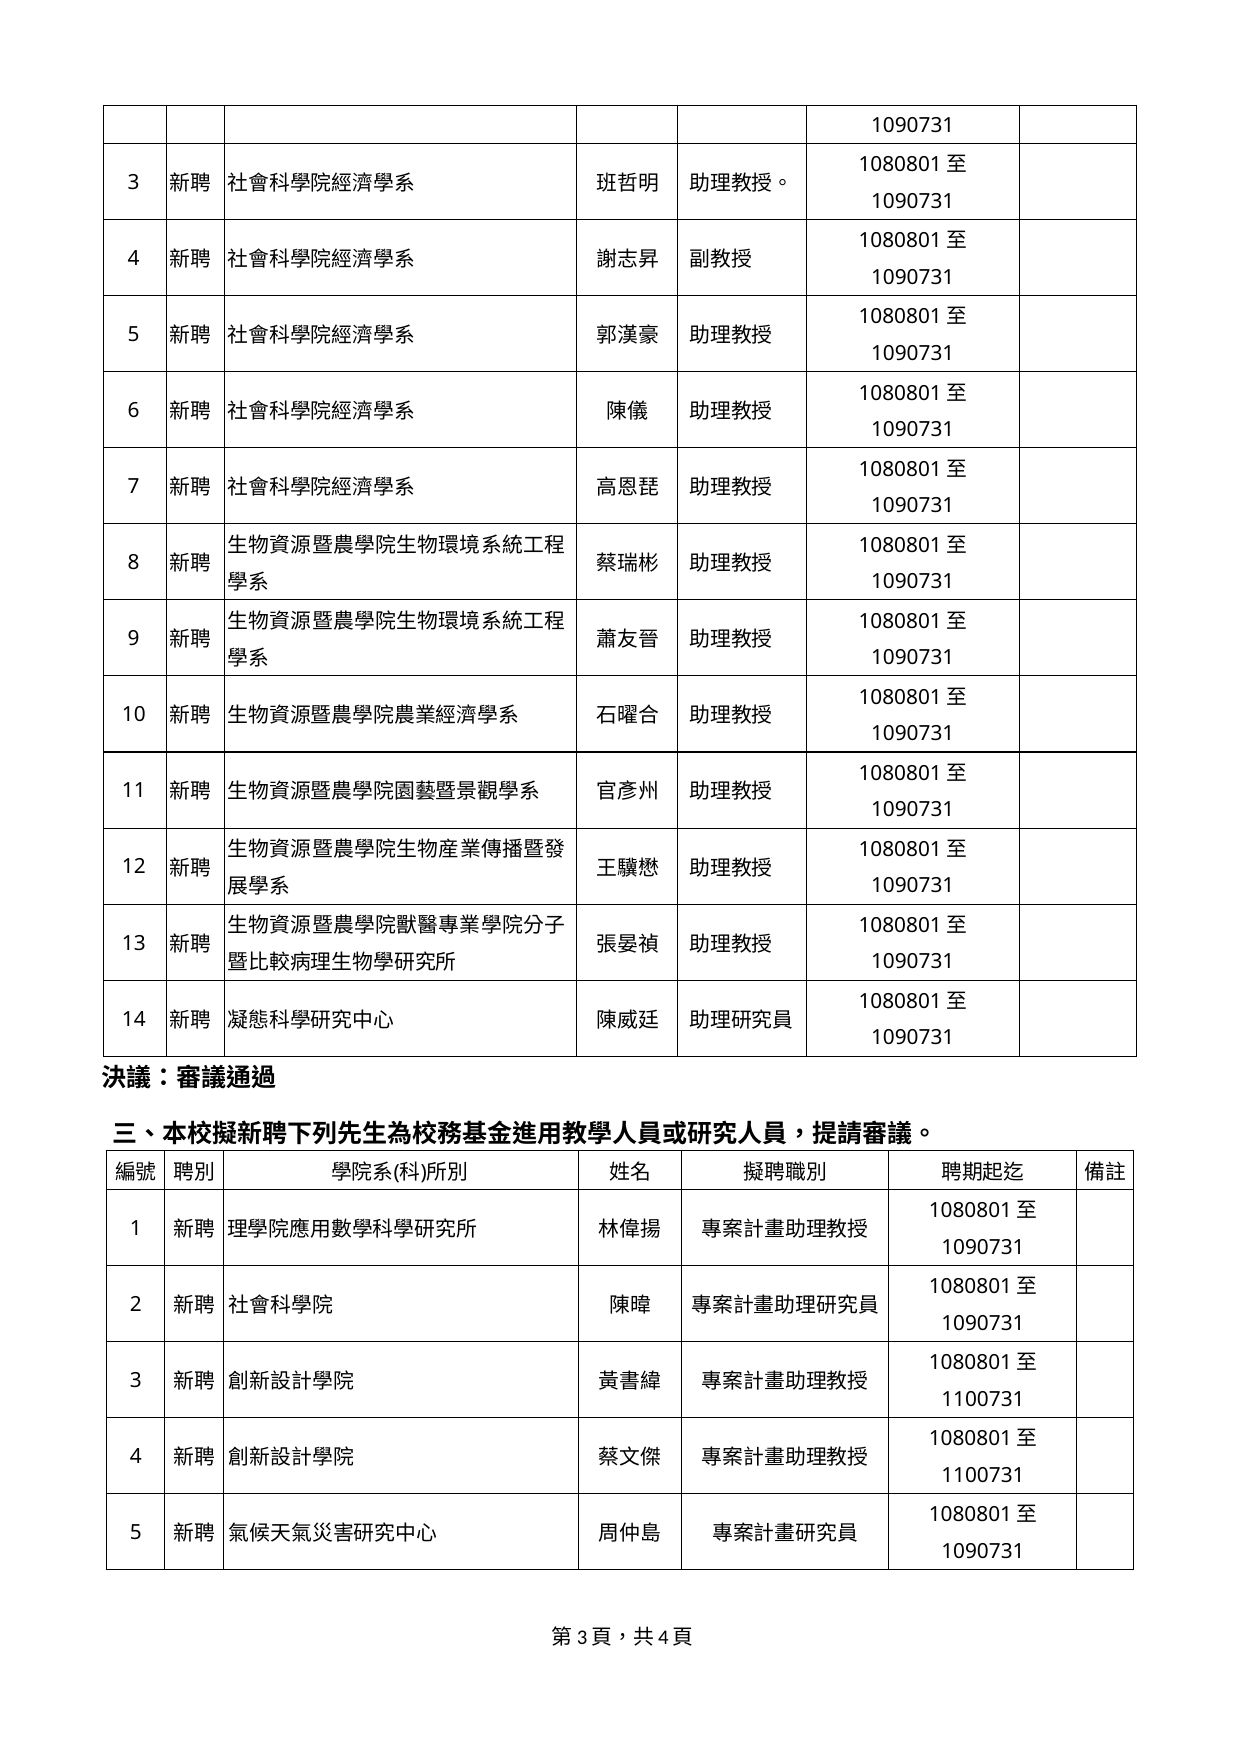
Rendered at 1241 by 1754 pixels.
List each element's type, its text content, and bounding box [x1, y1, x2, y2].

table_cell 助理教授 [678, 448, 806, 523]
table_cell [1077, 1342, 1133, 1417]
table_cell 助理教授 [678, 829, 806, 903]
table_cell 新聘 [167, 676, 224, 751]
table_cell 1080801至1100731 [889, 1342, 1076, 1417]
table_cell 副教授 [678, 220, 806, 295]
table_cell 專案計畫助理教授 [682, 1190, 888, 1265]
table_cell [1020, 448, 1136, 523]
table_cell 助理教授 [678, 676, 806, 751]
table_cell 社會科學院經濟學系 [225, 144, 576, 219]
table_cell 生物資源暨農學院生物産業傳播暨發展學系 [225, 829, 576, 903]
table_cell 新聘 [165, 1342, 223, 1417]
table_cell 13 [104, 905, 166, 979]
table_cell 1080801至1090731 [889, 1266, 1076, 1341]
table_cell 1 [107, 1190, 164, 1265]
table_cell 3 [107, 1342, 164, 1417]
table_cell 4 [104, 220, 166, 295]
table_cell 助理教授 [678, 600, 806, 675]
table_cell 2 [107, 1266, 164, 1341]
table_cell [1077, 1418, 1133, 1493]
table_cell [1077, 1494, 1133, 1569]
table_cell 助理教授 [678, 905, 806, 979]
table_cell 蔡瑞彬 [577, 524, 677, 599]
table_cell 1090731 [807, 106, 1019, 143]
table_cell 3 [104, 144, 166, 219]
table_cell 1080801至1100731 [889, 1418, 1076, 1493]
table_cell 凝態科學研究中心 [225, 981, 576, 1056]
table_cell 新聘 [165, 1266, 223, 1341]
table_cell [1020, 524, 1136, 599]
table_cell 12 [104, 829, 166, 903]
table_cell [1020, 372, 1136, 447]
table_cell 1080801至1090731 [889, 1494, 1076, 1569]
table_cell 助理教授 [678, 296, 806, 371]
text 決議：審議通過 [89, 1057, 1152, 1094]
table_cell 1080801至1090731 [807, 753, 1019, 827]
table_header 姓名 [579, 1151, 681, 1189]
table_cell 專案計畫助理研究員 [682, 1266, 888, 1341]
table_cell 生物資源暨農學院園藝暨景觀學系 [225, 753, 576, 827]
table_cell 生物資源暨農學院獸醫專業學院分子暨比較病理生物學研究所 [225, 905, 576, 979]
table_cell 1080801至1090731 [807, 448, 1019, 523]
table_cell 助理教授。 [678, 144, 806, 219]
table_cell 助理研究員 [678, 981, 806, 1056]
table_cell [104, 106, 166, 143]
table_cell [1020, 106, 1136, 143]
table_cell 1080801至1090731 [807, 524, 1019, 599]
table_cell 9 [104, 600, 166, 675]
table_cell 社會科學院經濟學系 [225, 372, 576, 447]
table_cell 生物資源暨農學院生物環境系統工程學系 [225, 524, 576, 599]
table_cell 新聘 [167, 829, 224, 903]
table_cell 蕭友晉 [577, 600, 677, 675]
table_cell 新聘 [167, 524, 224, 599]
table_cell 社會科學院經濟學系 [225, 220, 576, 295]
table_cell 1080801至1090731 [807, 372, 1019, 447]
table_cell [167, 106, 224, 143]
table_cell [1020, 753, 1136, 827]
table_header 擬聘職別 [682, 1151, 888, 1189]
table_header 聘期起迄 [889, 1151, 1076, 1189]
table_header 編號 [107, 1151, 164, 1189]
table_cell [1077, 1266, 1133, 1341]
table_cell 5 [104, 296, 166, 371]
table_cell 高恩琵 [577, 448, 677, 523]
table_cell 4 [107, 1418, 164, 1493]
table_cell 新聘 [167, 220, 224, 295]
table_cell 陳儀 [577, 372, 677, 447]
table_cell [1020, 144, 1136, 219]
table_cell 10 [104, 676, 166, 751]
table_cell 創新設計學院 [224, 1418, 578, 1493]
table_cell [225, 106, 576, 143]
table_cell 陳威廷 [577, 981, 677, 1056]
table_cell 新聘 [165, 1190, 223, 1265]
table_cell 專案計畫研究員 [682, 1494, 888, 1569]
table_cell 社會科學院 [224, 1266, 578, 1341]
table_cell 1080801至1090731 [807, 676, 1019, 751]
table_cell 官彥州 [577, 753, 677, 827]
table_cell 1080801至1090731 [889, 1190, 1076, 1265]
table_cell 1080801至1090731 [807, 220, 1019, 295]
table_cell [1020, 220, 1136, 295]
table_cell 1080801至1090731 [807, 981, 1019, 1056]
table_cell 8 [104, 524, 166, 599]
table_cell 社會科學院經濟學系 [225, 448, 576, 523]
table_cell 新聘 [167, 144, 224, 219]
table_cell 謝志昇 [577, 220, 677, 295]
table_cell 生物資源暨農學院農業經濟學系 [225, 676, 576, 751]
table_cell 專案計畫助理教授 [682, 1418, 888, 1493]
table_header 聘別 [165, 1151, 223, 1189]
table_cell [1077, 1190, 1133, 1265]
table_cell 新聘 [167, 296, 224, 371]
table_cell 新聘 [167, 905, 224, 979]
table_cell 新聘 [165, 1418, 223, 1493]
table_cell 新聘 [167, 372, 224, 447]
table_cell 石曜合 [577, 676, 677, 751]
table_cell 新聘 [167, 753, 224, 827]
table_cell 6 [104, 372, 166, 447]
table_cell 黃書緯 [579, 1342, 681, 1417]
table_cell 1080801至1090731 [807, 905, 1019, 979]
table_cell 新聘 [165, 1494, 223, 1569]
table_cell 王驥懋 [577, 829, 677, 903]
table_cell 1080801至1090731 [807, 829, 1019, 903]
table_header 備註 [1077, 1151, 1133, 1189]
table_cell [1020, 981, 1136, 1056]
table_cell 助理教授 [678, 524, 806, 599]
table_cell 1080801至1090731 [807, 600, 1019, 675]
table_cell 陳暐 [579, 1266, 681, 1341]
table_cell 理學院應用數學科學研究所 [224, 1190, 578, 1265]
table_cell 專案計畫助理教授 [682, 1342, 888, 1417]
table_cell [1020, 600, 1136, 675]
table_cell 1080801至1090731 [807, 296, 1019, 371]
table_cell 助理教授 [678, 372, 806, 447]
table_header 學院系(科)所別 [224, 1151, 578, 1189]
table_cell 11 [104, 753, 166, 827]
table_cell [678, 106, 806, 143]
table_cell 氣候天氣災害研究中心 [224, 1494, 578, 1569]
table_cell 助理教授 [678, 753, 806, 827]
table_cell 1080801至1090731 [807, 144, 1019, 219]
table_cell 林偉揚 [579, 1190, 681, 1265]
table_cell 生物資源暨農學院生物環境系統工程學系 [225, 600, 576, 675]
table_cell [1020, 296, 1136, 371]
table_cell 蔡文傑 [579, 1418, 681, 1493]
table_cell 郭漢豪 [577, 296, 677, 371]
table_cell 班哲明 [577, 144, 677, 219]
table_cell 周仲島 [579, 1494, 681, 1569]
table_cell 新聘 [167, 448, 224, 523]
table_cell 14 [104, 981, 166, 1056]
table_cell 社會科學院經濟學系 [225, 296, 576, 371]
table_cell [577, 106, 677, 143]
table_cell 新聘 [167, 981, 224, 1056]
table_cell [1020, 676, 1136, 751]
table_cell [1020, 829, 1136, 903]
table_cell [1020, 905, 1136, 979]
table_cell 新聘 [167, 600, 224, 675]
table_cell 7 [104, 448, 166, 523]
table_cell 5 [107, 1494, 164, 1569]
table_cell 創新設計學院 [224, 1342, 578, 1417]
table_cell 張晏禎 [577, 905, 677, 979]
text 三、本校擬新聘下列先生為校務基金進用教學人員或研究人員，提請審議。 [112, 1113, 1152, 1150]
